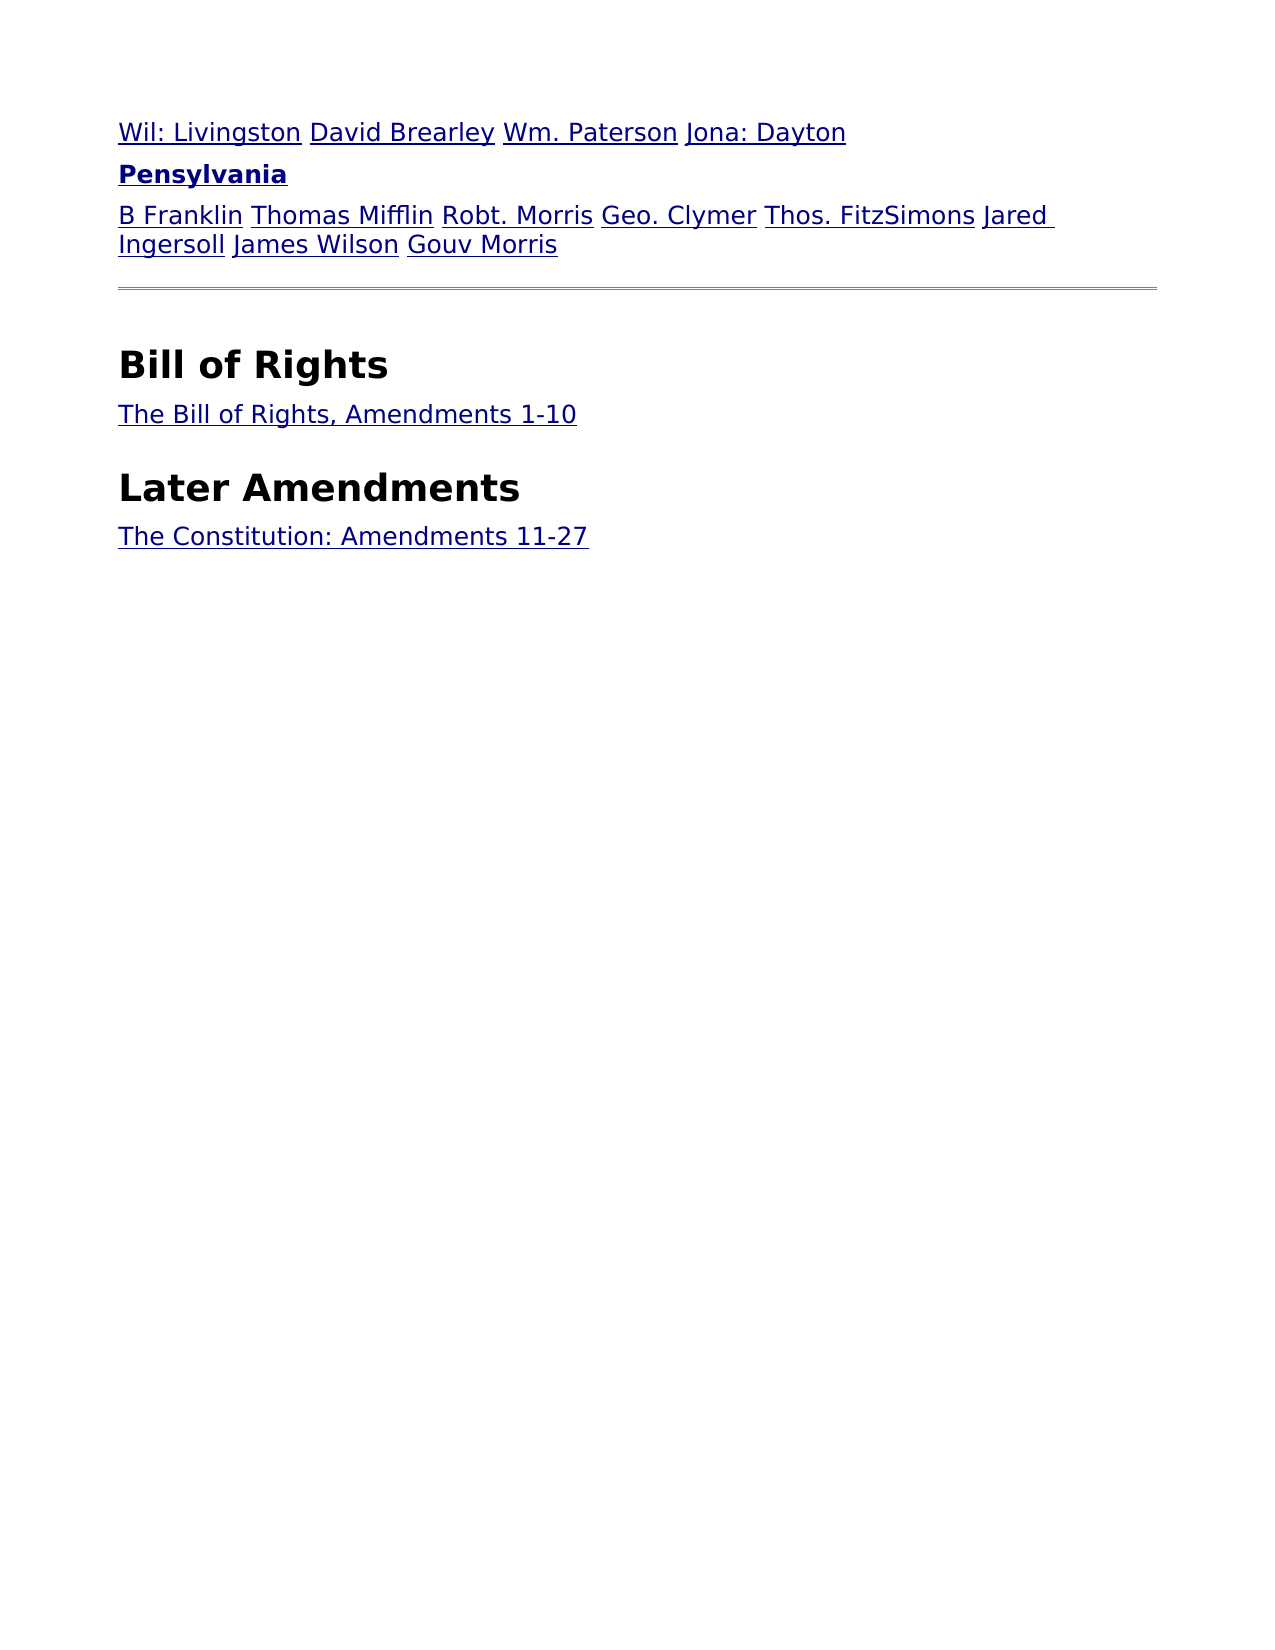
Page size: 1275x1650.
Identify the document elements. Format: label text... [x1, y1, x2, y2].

subtitle Later Amendments [118, 466, 1157, 510]
text B Franklin Thomas Mifflin Robt. Morris Geo. Clymer Thos. FitzSimons Jared Ingersoll James Wilson Gouv Morris [118, 201, 1157, 260]
text Wil: Livingston David Brearley Wm. Paterson Jona: Dayton [118, 118, 1157, 147]
text The Constitution: Amendments 11-27 [118, 523, 1157, 552]
text Pensylvania [118, 160, 1157, 189]
text The Bill of Rights, Amendments 1-10 [118, 400, 1157, 429]
subtitle Bill of Rights [118, 344, 1157, 387]
